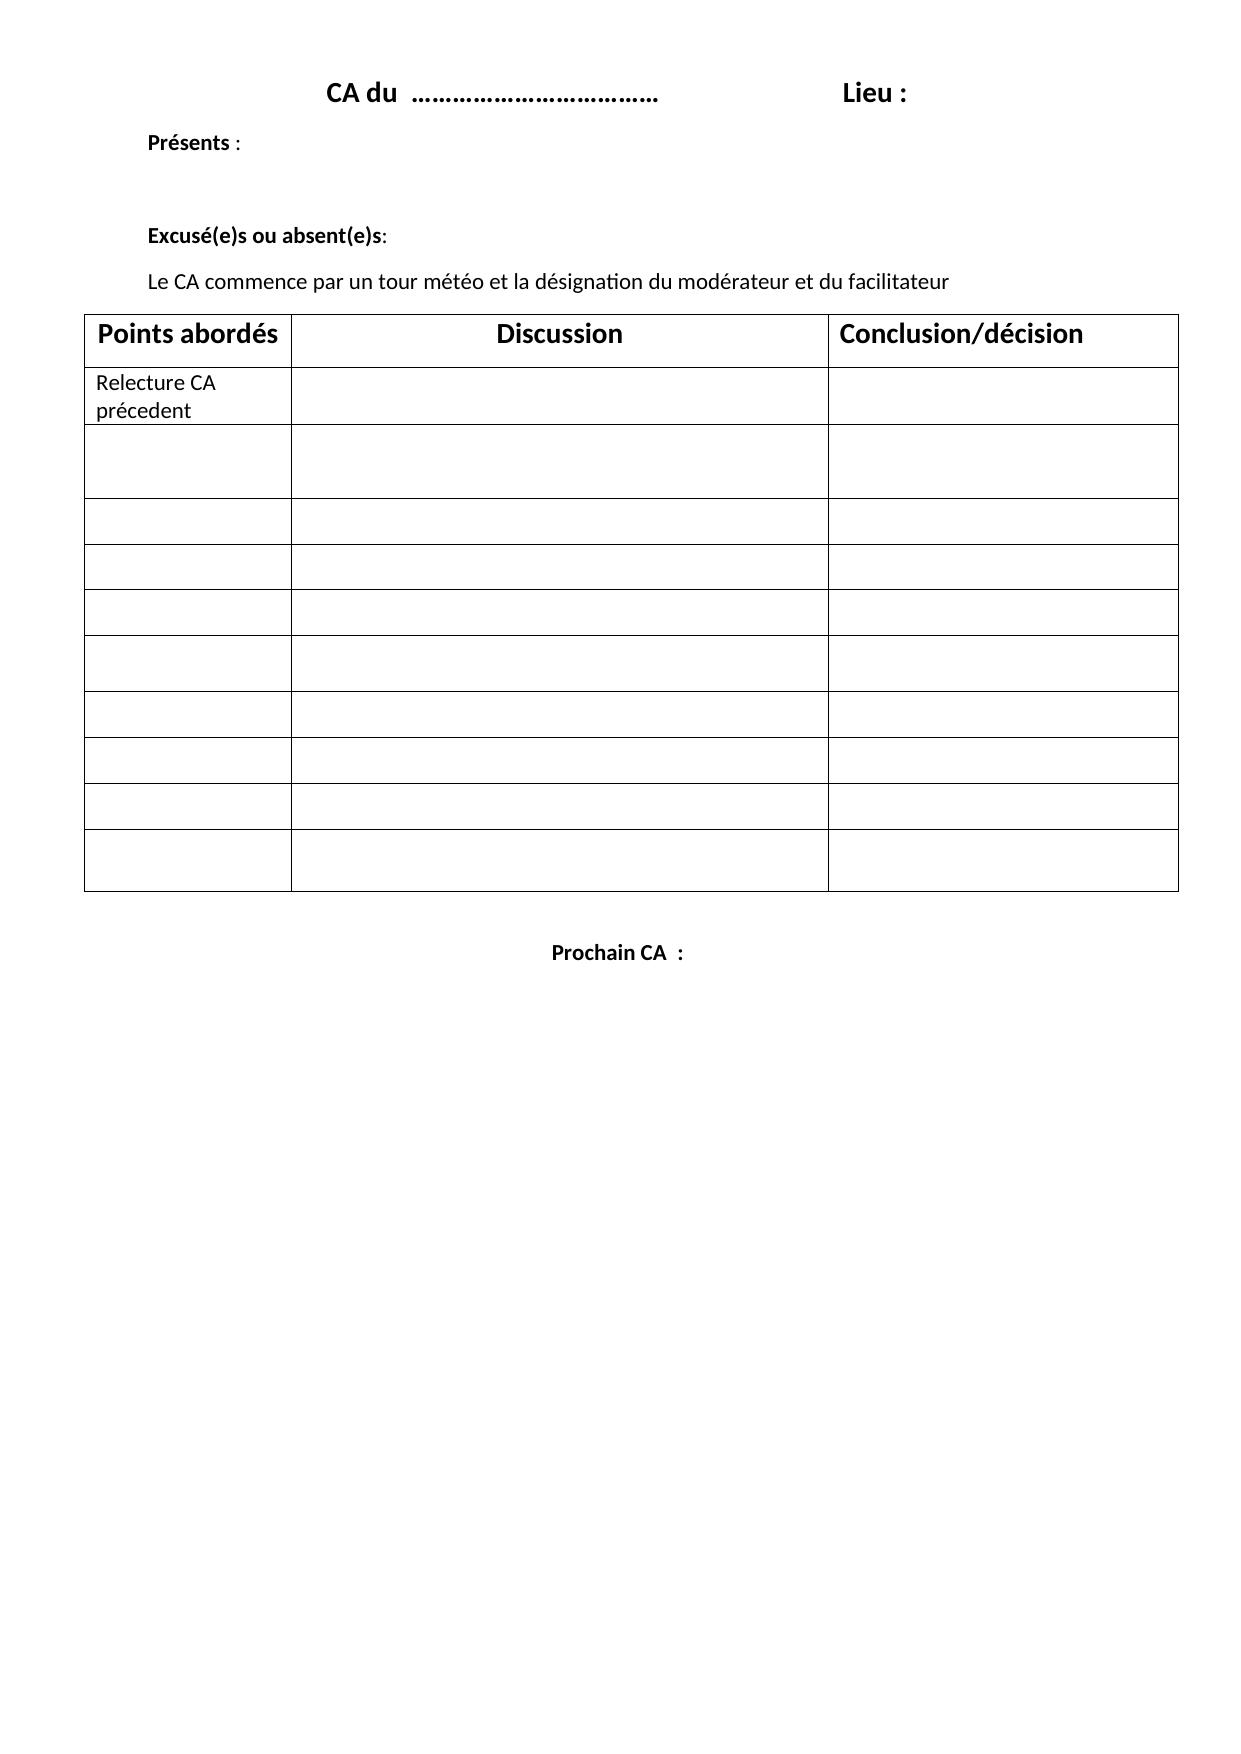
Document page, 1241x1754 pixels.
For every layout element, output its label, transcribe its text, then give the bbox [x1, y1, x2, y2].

table_cell [829, 830, 1178, 891]
text Prochain CA : [148, 938, 1093, 966]
table_cell [85, 545, 291, 589]
table_cell [829, 499, 1178, 543]
table_cell [292, 545, 828, 589]
table_cell [292, 636, 828, 691]
table_cell [85, 692, 291, 737]
table_cell [292, 784, 828, 828]
table_cell [292, 368, 828, 424]
table_cell [85, 738, 291, 783]
table_cell [292, 425, 828, 498]
table_cell [85, 636, 291, 691]
table_cell [292, 590, 828, 635]
table_cell [829, 590, 1178, 635]
table_header Conclusion/décision [829, 315, 1178, 367]
table_cell [292, 738, 828, 783]
text Présents : [148, 128, 1093, 156]
table_cell [829, 545, 1178, 589]
table_header Points abordés [85, 315, 291, 367]
text Excusé(e)s ou absent(e)s: [148, 221, 1093, 249]
table_cell [85, 830, 291, 891]
text Le CA commence par un tour météo et la désignation du modérateur et du facilitateur [148, 267, 1093, 295]
table_cell [829, 636, 1178, 691]
table_cell Relecture CA précedent [85, 368, 291, 424]
table_cell [85, 784, 291, 828]
text CA du ……………………………… Lieu : [148, 74, 1093, 109]
table_cell [292, 499, 828, 543]
table_cell [829, 368, 1178, 424]
table_cell [292, 692, 828, 737]
table_cell [829, 425, 1178, 498]
table_cell [292, 830, 828, 891]
table_header Discussion [292, 315, 828, 367]
table_cell [829, 738, 1178, 783]
table_cell [829, 692, 1178, 737]
table_cell [85, 499, 291, 543]
table_cell [85, 590, 291, 635]
table_cell [85, 425, 291, 498]
table_cell [829, 784, 1178, 828]
